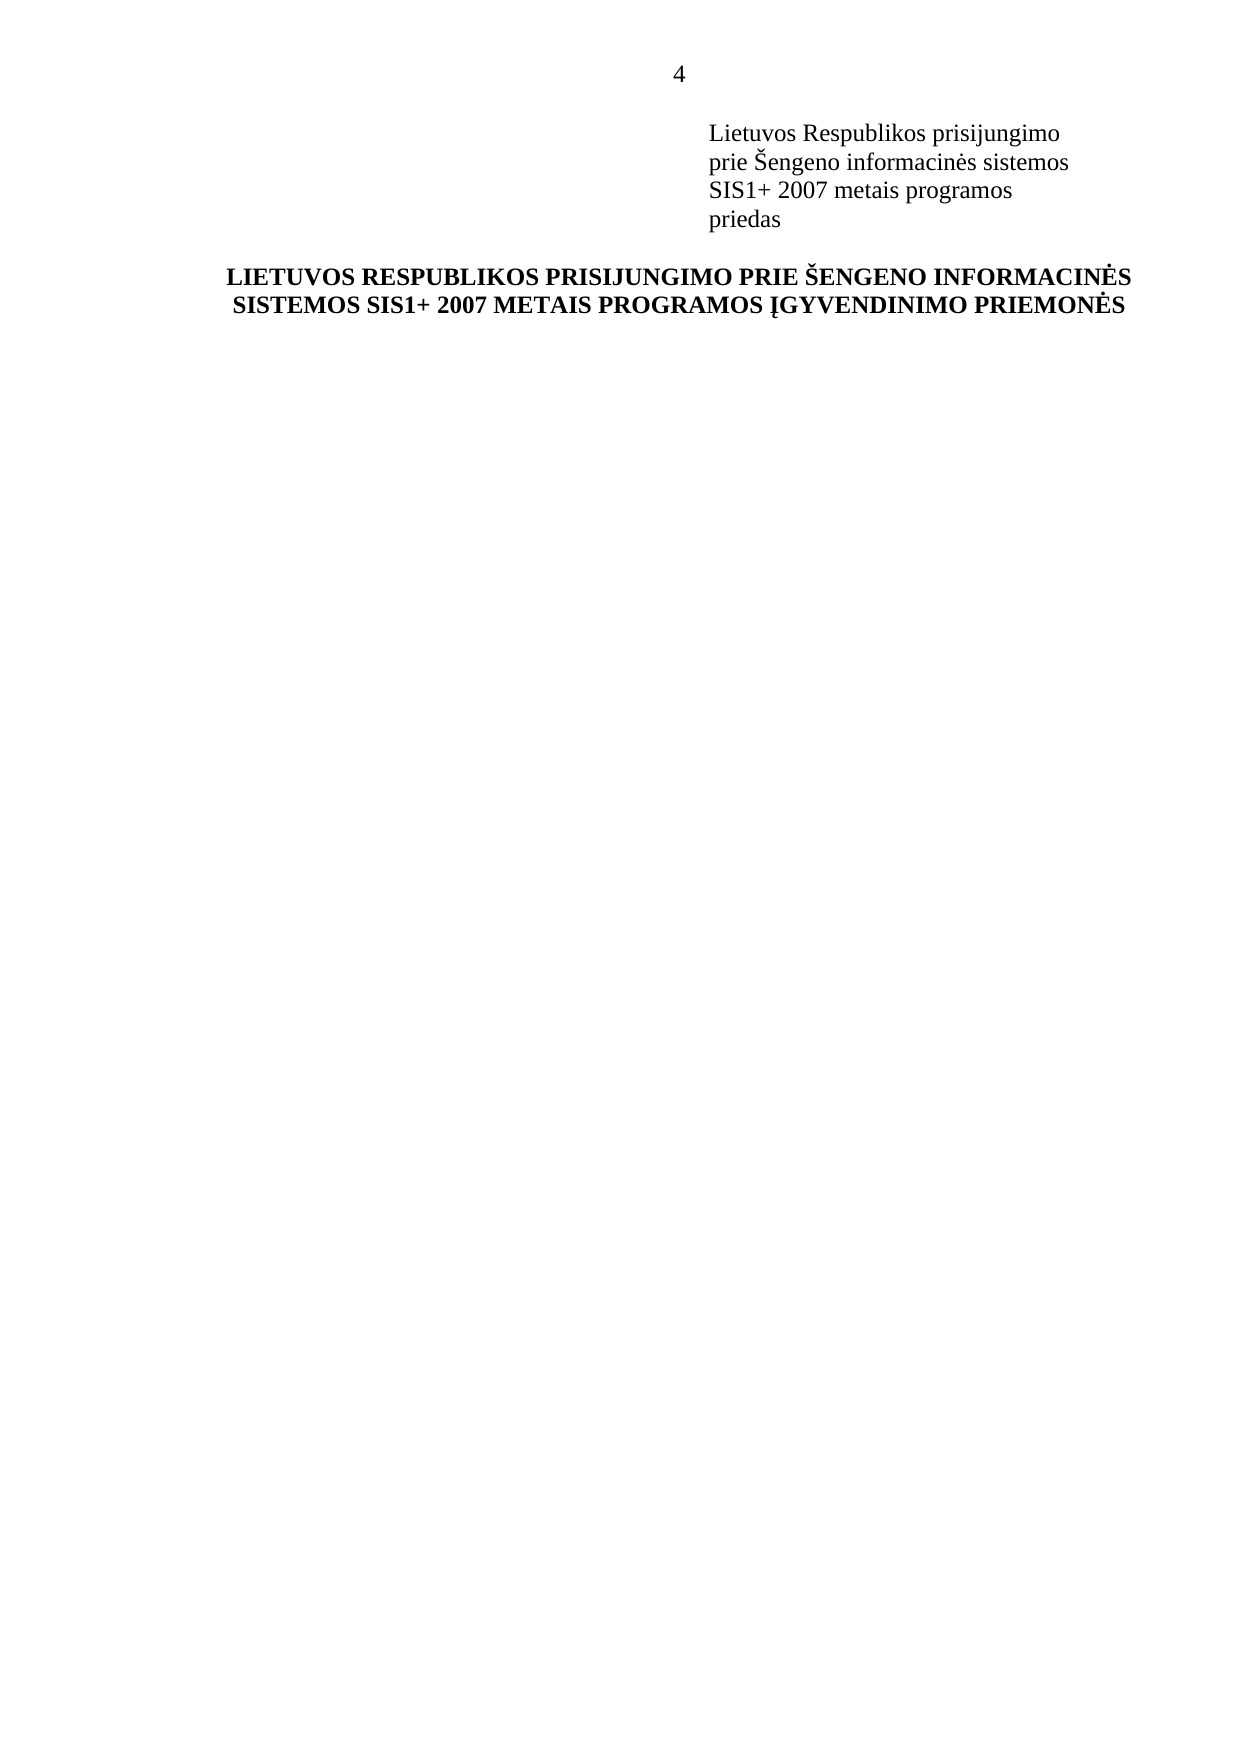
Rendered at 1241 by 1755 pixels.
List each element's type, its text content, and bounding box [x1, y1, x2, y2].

text SIS1+ 2007 metais programos [177, 176, 1181, 204]
text prie Šengeno informacinės sistemos [177, 147, 1181, 176]
text priedas [177, 204, 1181, 233]
text LIETUVOS RESPUBLIKOS PRISIJUNGIMO PRIE ŠENGENO INFORMACINĖS SISTEMOS SIS1+ 2007 METAIS PROGRAMOS ĮGYVENDINIMO PRIEMONĖS [177, 262, 1181, 319]
text Lietuvos Respublikos prisijungimo [177, 118, 1181, 147]
